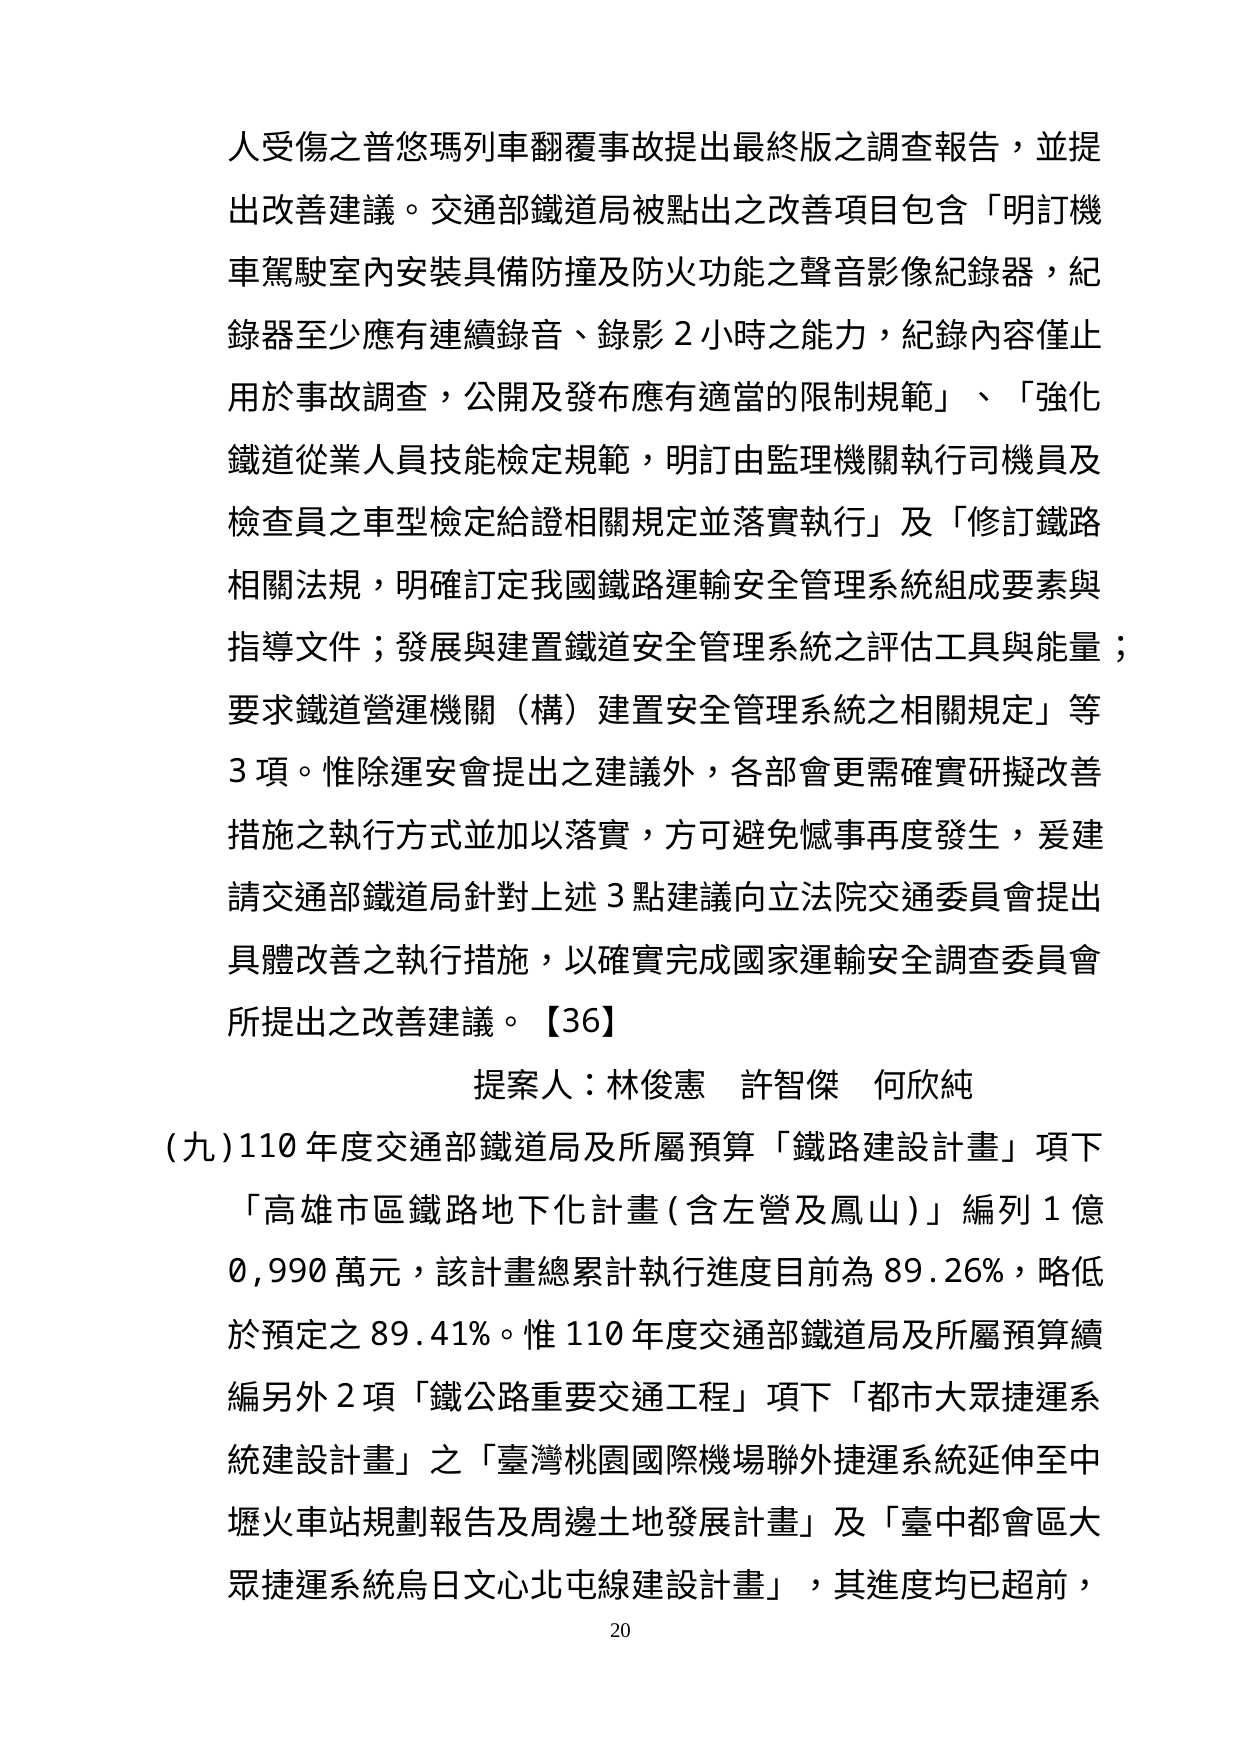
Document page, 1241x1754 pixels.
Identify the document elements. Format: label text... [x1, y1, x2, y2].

text (八)國家運輸安全調查委員會針對107年造成18人死亡、數百人受傷之普悠瑪列車翻覆事故提出最終版之調查報告，並提出改善建議。交通部鐵道局被點出之改善項目包含「明訂機車駕駛室內安裝具備防撞及防火功能之聲音影像紀錄器，紀錄器至少應有連續錄音、錄影2小時之能力，紀錄內容僅止用於事故調查，公開及發布應有適當的限制規範」、「強化鐵道從業人員技能檢定規範，明訂由監理機關執行司機員及檢查員之車型檢定給證相關規定並落實執行」及「修訂鐵路相關法規，明確訂定我國鐵路運輸安全管理系統組成要素與指導文件；發展與建置鐵道安全管理系統之評估工具與能量；要求鐵道營運機關（構）建置安全管理系統之相關規定」等3項。惟除運安會提出之建議外，各部會更需確實研擬改善措施之執行方式並加以落實，方可避免憾事再度發生，爰建請交通部鐵道局針對上述3點建議向立法院交通委員會提出具體改善之執行措施，以確實完成國家運輸安全調查委員會所提出之改善建議。【36】 [161, 103, 1104, 1041]
text (九)110年度交通部鐵道局及所屬預算「鐵路建設計畫」項下「高雄市區鐵路地下化計畫(含左營及鳳山)」編列1億0,990萬元，該計畫總累計執行進度目前為89.26%，略低於預定之89.41%。惟110年度交通部鐵道局及所屬預算續編另外2項「鐵公路重要交通工程」項下「都市大眾捷運系統建設計畫」之「臺灣桃園國際機場聯外捷運系統延伸至中壢火車站規劃報告及周邊土地發展計畫」及「臺中都會區大眾捷運系統烏日文心北屯線建設計畫」，其進度均已超前， [161, 1103, 1104, 1603]
text 提案人：林俊憲 許智傑 何欣純 [473, 1041, 1117, 1103]
